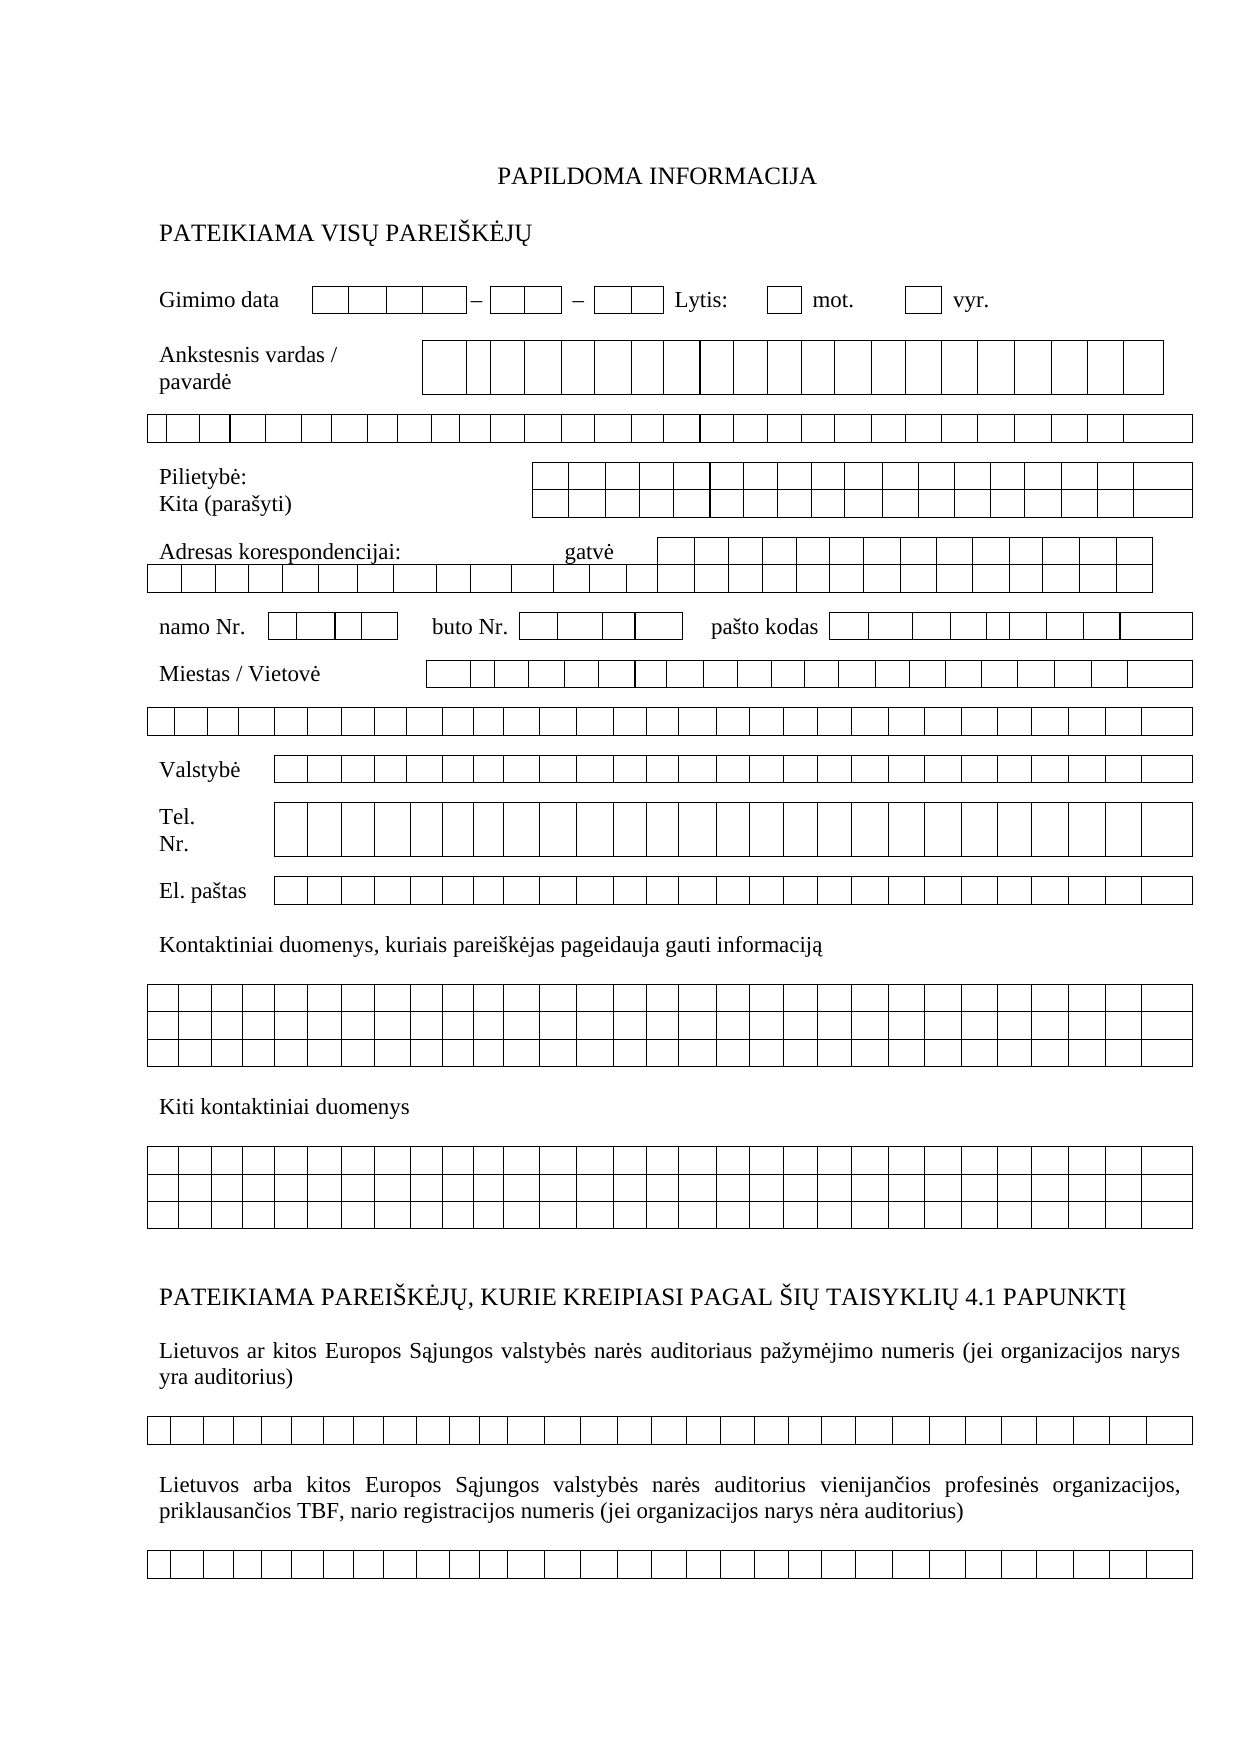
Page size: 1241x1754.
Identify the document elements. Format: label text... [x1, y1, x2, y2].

table_cell [1032, 708, 1068, 734]
table_cell [711, 490, 743, 517]
table_cell Kiti kontaktiniai duomenys [148, 1093, 1192, 1120]
table_cell [1142, 1202, 1192, 1228]
table_cell [308, 756, 341, 782]
table_cell [342, 1012, 374, 1038]
table_cell [443, 708, 473, 734]
table_cell [930, 1417, 965, 1443]
table_cell [1043, 538, 1079, 564]
table_cell [647, 756, 678, 782]
table_cell [717, 1175, 749, 1201]
table_cell [308, 708, 341, 734]
table_cell [148, 904, 1192, 931]
table_cell [504, 985, 539, 1011]
table_cell [632, 341, 663, 394]
table_cell [540, 877, 576, 904]
table_cell [358, 565, 393, 592]
table_cell [1084, 613, 1119, 639]
table_cell [577, 1147, 613, 1173]
table_cell [852, 708, 888, 734]
table_cell [375, 1202, 410, 1228]
table_cell [614, 708, 646, 734]
table_cell [889, 756, 924, 782]
table_cell [411, 877, 442, 904]
table_cell [784, 877, 817, 904]
table_cell [308, 1012, 341, 1038]
table_cell [275, 877, 307, 904]
table_cell [763, 565, 796, 592]
table_cell [1106, 1040, 1141, 1066]
table_cell [652, 1551, 686, 1577]
table_cell [384, 1551, 416, 1577]
table_cell [679, 708, 716, 734]
table_cell [802, 415, 834, 442]
table_cell [474, 877, 503, 904]
table_cell [362, 613, 397, 639]
table_cell [581, 1445, 617, 1471]
table_cell [324, 1551, 353, 1577]
table_cell [554, 565, 589, 592]
table_cell [212, 1040, 242, 1066]
table_cell [450, 1417, 479, 1443]
table_cell [717, 756, 749, 782]
table_cell [647, 1202, 678, 1228]
table_header PATEIKIAMA VISŲ PAREIŠKĖJŲ [148, 219, 1192, 286]
table_cell [830, 538, 863, 564]
table_cell [818, 756, 851, 782]
table_cell [577, 1175, 613, 1201]
table_cell [729, 565, 762, 592]
table_cell [805, 661, 838, 687]
table_cell [919, 463, 954, 489]
table_cell [955, 490, 990, 517]
table_cell [437, 565, 470, 592]
table_cell [148, 708, 174, 734]
table_cell [614, 1175, 646, 1201]
table_cell [1117, 565, 1152, 592]
table_cell [973, 565, 1009, 592]
table_cell [998, 1012, 1031, 1038]
table_cell [480, 1551, 507, 1577]
table_cell [1146, 1445, 1192, 1471]
table_cell [830, 565, 863, 592]
table_cell [784, 1147, 817, 1173]
table_cell [540, 708, 576, 734]
table_cell [750, 803, 783, 856]
table_cell [695, 565, 728, 592]
table_cell [929, 1445, 966, 1471]
table_cell [925, 985, 961, 1011]
table_cell [581, 1417, 617, 1443]
table_cell [565, 661, 598, 687]
table_cell [449, 1445, 479, 1471]
table_cell [998, 1202, 1031, 1228]
table_cell [1069, 1202, 1105, 1228]
table_cell [818, 1012, 851, 1038]
table_cell [679, 1175, 716, 1201]
table_cell [937, 538, 972, 564]
table_cell [750, 1147, 783, 1173]
table_cell [212, 1175, 242, 1201]
table_cell [962, 1012, 997, 1038]
table_cell [664, 341, 699, 394]
table_cell [148, 415, 166, 442]
table_cell [443, 877, 473, 904]
table_cell [1032, 985, 1068, 1011]
table_cell [856, 1417, 892, 1443]
table_cell [1025, 490, 1061, 517]
table_cell [1002, 1445, 1036, 1471]
table_cell [411, 1040, 442, 1066]
table_cell [383, 1445, 416, 1471]
table_cell [349, 287, 386, 313]
table_cell [558, 613, 602, 639]
table_cell [1062, 463, 1097, 489]
table_cell [614, 1147, 646, 1173]
table_cell [1015, 415, 1051, 442]
table_cell [266, 415, 301, 442]
table_cell [1106, 1202, 1141, 1228]
table_cell [525, 287, 561, 313]
table_cell [864, 538, 900, 564]
table_cell [679, 1040, 716, 1066]
table_cell [216, 565, 248, 592]
table_cell [784, 1012, 817, 1038]
table_cell [474, 1202, 503, 1228]
table_cell [148, 1551, 170, 1577]
table_cell [443, 1175, 473, 1201]
table_cell [182, 565, 215, 592]
table_cell [744, 490, 777, 517]
table_cell [342, 877, 374, 904]
table_cell [687, 1417, 720, 1443]
table_cell [540, 985, 576, 1011]
table_cell [1032, 1040, 1068, 1066]
table_cell [674, 490, 709, 517]
table_cell [308, 1202, 341, 1228]
table_cell [471, 661, 494, 687]
table_cell [845, 490, 882, 517]
table_cell [407, 708, 442, 734]
table_cell [998, 708, 1031, 734]
table_cell [788, 1445, 822, 1471]
table_cell [889, 1175, 924, 1201]
table_cell [275, 1012, 307, 1038]
table_cell [856, 1445, 893, 1471]
table_cell [930, 1551, 965, 1577]
table_cell [937, 565, 972, 592]
table_cell [721, 1551, 754, 1577]
table_cell [614, 1012, 646, 1038]
table_cell [695, 538, 728, 564]
table_cell [1147, 1417, 1192, 1443]
table_cell [627, 565, 657, 592]
table_cell [647, 803, 678, 856]
table_cell [1002, 1551, 1036, 1577]
table_cell [504, 877, 539, 904]
table_cell [562, 415, 594, 442]
table_cell [504, 1175, 539, 1201]
table_cell mot. [802, 286, 905, 313]
table_cell [148, 1175, 178, 1201]
table_cell [818, 708, 851, 734]
table_cell [1142, 877, 1192, 904]
table_cell [1106, 985, 1141, 1011]
table_cell [179, 1175, 211, 1201]
table_cell [148, 1012, 178, 1038]
table_cell [148, 782, 1192, 802]
table_cell [812, 490, 844, 517]
table_cell [1098, 463, 1133, 489]
table_cell [269, 613, 296, 639]
table_cell [1080, 538, 1116, 564]
table_cell [998, 985, 1031, 1011]
table_cell [179, 1040, 211, 1066]
table_cell [354, 1417, 383, 1443]
table_cell [1069, 877, 1105, 904]
table_cell [789, 1551, 821, 1577]
table_cell [1142, 1175, 1192, 1201]
table_cell [889, 708, 924, 734]
table_cell [987, 613, 1009, 639]
table_cell [647, 1040, 678, 1066]
table_cell [606, 490, 639, 517]
table_cell [148, 687, 1160, 707]
table_cell [148, 394, 1192, 414]
table_cell [852, 1012, 888, 1038]
table_cell [443, 1147, 473, 1173]
table_cell Kontaktiniai duomenys, kuriais pareiškėjas pageidauja gauti informaciją [148, 931, 1192, 984]
table_cell [569, 490, 605, 517]
table_cell [148, 1417, 170, 1443]
table_cell [1106, 756, 1141, 782]
table_cell Ankstesnis vardas / pavardė [148, 340, 422, 394]
table_cell [283, 565, 318, 592]
table_cell [966, 1551, 1001, 1577]
table_cell Lytis: [664, 286, 767, 313]
table_cell [1117, 538, 1152, 564]
table_cell [577, 985, 613, 1011]
table_cell [407, 756, 442, 782]
table_cell [540, 1175, 576, 1201]
table_cell [599, 661, 634, 687]
table_cell [925, 877, 961, 904]
table_cell [647, 985, 678, 1011]
table_cell [544, 1445, 581, 1471]
table_cell [1052, 341, 1087, 394]
table_cell [750, 756, 783, 782]
table_cell [275, 803, 307, 856]
table_cell [375, 708, 406, 734]
table_cell Miestas / Vietovė [148, 660, 426, 687]
table_cell PATEIKIAMA PAREIŠKĖJŲ, KURIE KREIPIASI PAGAL ŠIŲ TAISYKLIŲ 4.1 PAPUNKTĮ [148, 1256, 1192, 1337]
table_cell [239, 802, 274, 856]
table_cell [1052, 415, 1087, 442]
table_cell [982, 661, 1017, 687]
table_cell [301, 462, 532, 489]
table_cell [925, 1202, 961, 1228]
table_cell [687, 1551, 720, 1577]
table_cell [614, 1040, 646, 1066]
table_cell [647, 1012, 678, 1038]
table_cell [913, 613, 950, 639]
table_cell [148, 443, 1192, 462]
table_cell [508, 1417, 544, 1443]
table_cell [443, 756, 473, 782]
table_cell [717, 877, 749, 904]
table_cell [540, 1040, 576, 1066]
table_cell [1047, 613, 1083, 639]
table_cell [772, 661, 804, 687]
table_cell [148, 856, 1192, 876]
table_cell [1036, 1445, 1073, 1471]
table_cell [906, 415, 941, 442]
table_cell [679, 1147, 716, 1173]
table_cell [872, 415, 905, 442]
table_cell [525, 341, 561, 394]
table_cell [545, 1551, 580, 1577]
table_cell [504, 708, 539, 734]
table_cell [302, 415, 331, 442]
table_cell [1110, 1445, 1146, 1471]
table_cell [1106, 1175, 1141, 1201]
table_cell [203, 1445, 234, 1471]
table_cell [658, 565, 694, 592]
table_cell [275, 985, 307, 1011]
table_cell [1032, 756, 1068, 782]
table_cell [1164, 286, 1192, 313]
table_cell [636, 613, 682, 639]
table_cell [1073, 1445, 1109, 1471]
table_cell [204, 1417, 233, 1443]
table_cell [319, 565, 357, 592]
table_cell [148, 639, 1192, 659]
table_cell [171, 1445, 203, 1471]
table_cell [701, 415, 733, 442]
table_cell [883, 490, 918, 517]
table_cell [925, 756, 961, 782]
table_cell [1142, 1040, 1192, 1066]
table_cell [148, 1445, 171, 1471]
table_cell [504, 1147, 539, 1173]
table_cell [942, 415, 977, 442]
table_cell [148, 1390, 1192, 1416]
table_cell [835, 415, 871, 442]
table_cell [1018, 661, 1054, 687]
table_cell [717, 1202, 749, 1228]
table_cell [308, 985, 341, 1011]
table_cell [179, 1202, 211, 1228]
table_cell [962, 1175, 997, 1201]
text PAPILDOMA INFORMACIJA [148, 161, 1166, 190]
table_cell [525, 415, 561, 442]
table_cell [925, 1175, 961, 1201]
table_cell [540, 803, 576, 856]
table_cell [148, 1147, 178, 1173]
table_cell [647, 708, 678, 734]
table_cell [951, 613, 986, 639]
table_cell Kita (parašyti) [148, 489, 532, 517]
table_cell gatvė [553, 537, 657, 564]
table_cell [1010, 538, 1042, 564]
table_cell [545, 1417, 580, 1443]
table_cell [1069, 1040, 1105, 1066]
table_cell [966, 1417, 1001, 1443]
table_cell [148, 313, 1164, 340]
table_cell Lietuvos ar kitos Europos Sąjungos valstybės narės auditoriaus pažymėjimo numeris (jei organizacijos narys yra auditorius) [148, 1337, 1192, 1390]
table_cell [491, 341, 524, 394]
table_cell [577, 708, 613, 734]
table_cell [1015, 341, 1051, 394]
table_cell [614, 1202, 646, 1228]
table_cell Lietuvos arba kitos Europos Sąjungos valstybės narės auditorius vienijančios profesinės organizacijos, priklausančios TBF, nario registracijos numeris (jei organizacijos narys nėra auditorius) [148, 1471, 1192, 1550]
table_cell [332, 415, 367, 442]
table_cell [750, 1175, 783, 1201]
table_cell – [467, 286, 490, 313]
table_cell [243, 1012, 274, 1038]
table_cell [243, 1147, 274, 1173]
table_cell [729, 538, 762, 564]
table_cell [474, 1147, 503, 1173]
table_cell [275, 1202, 307, 1228]
table_cell [1069, 985, 1105, 1011]
table_cell [734, 341, 767, 394]
table_cell [577, 877, 613, 904]
table_cell [1069, 708, 1105, 734]
table_cell [297, 613, 334, 639]
table_cell [443, 1012, 473, 1038]
table_cell [375, 1147, 410, 1173]
table_cell [480, 1417, 507, 1443]
table_cell [1124, 341, 1163, 394]
table_cell [423, 341, 466, 394]
table_cell [1069, 1012, 1105, 1038]
table_cell [275, 1040, 307, 1066]
table_cell [925, 803, 961, 856]
table_cell [504, 756, 539, 782]
table_cell [658, 538, 694, 564]
table_cell [148, 1120, 1192, 1146]
table_cell [978, 415, 1014, 442]
table_cell [512, 565, 553, 592]
table_cell [973, 538, 1009, 564]
table_cell [852, 1202, 888, 1228]
table_cell [640, 490, 673, 517]
table_cell [292, 1417, 323, 1443]
table_cell [679, 985, 716, 1011]
table_cell [978, 341, 1014, 394]
table_cell [818, 1147, 851, 1173]
table_cell [529, 661, 564, 687]
table_cell [540, 1012, 576, 1038]
table_cell [200, 415, 229, 442]
table_cell [1074, 1417, 1109, 1443]
table_cell [962, 1147, 997, 1173]
table_cell [275, 708, 307, 734]
table_cell [784, 1040, 817, 1066]
table_cell [1156, 564, 1160, 592]
table_cell – [562, 286, 594, 313]
table_cell [368, 415, 397, 442]
table_cell [998, 1175, 1031, 1201]
table_cell [1010, 613, 1046, 639]
table_cell [308, 877, 341, 904]
table_cell [901, 565, 936, 592]
table_cell [324, 1417, 353, 1443]
table_cell [1106, 1147, 1141, 1173]
table_cell [148, 565, 181, 592]
table_cell [1134, 463, 1192, 489]
table_cell Gimimo data [148, 286, 312, 313]
table_cell buto Nr. [398, 612, 519, 639]
table_cell [179, 1147, 211, 1173]
table_cell [822, 1445, 856, 1471]
table_cell [1002, 1417, 1036, 1443]
table_cell [1128, 661, 1192, 687]
table_cell [750, 1040, 783, 1066]
table_cell [1032, 1147, 1068, 1173]
table_cell [581, 1551, 617, 1577]
table_cell [738, 661, 771, 687]
table_cell [342, 756, 374, 782]
table_cell Pilietybė: [148, 462, 265, 489]
table_cell [411, 1202, 442, 1228]
table_cell [375, 985, 410, 1011]
table_cell [1043, 565, 1079, 592]
table_cell [212, 1202, 242, 1228]
table_cell [768, 341, 801, 394]
table_cell [148, 1202, 178, 1228]
table_cell [411, 803, 442, 856]
table_cell [998, 803, 1031, 856]
table_cell [750, 1202, 783, 1228]
table_cell [275, 1147, 307, 1173]
table_cell [239, 708, 274, 734]
table_cell [342, 1175, 374, 1201]
table_cell [1106, 708, 1141, 734]
table_cell [262, 1417, 291, 1443]
table_cell [852, 1175, 888, 1201]
table_cell [417, 1417, 449, 1443]
table_cell [679, 1202, 716, 1228]
table_cell [778, 463, 811, 489]
table_cell [212, 1012, 242, 1038]
table_cell [998, 1040, 1031, 1066]
table_cell [234, 1551, 261, 1577]
table_cell [925, 708, 961, 734]
table_cell [889, 803, 924, 856]
table_cell [1010, 565, 1042, 592]
table_cell [508, 1445, 544, 1471]
table_cell [1164, 518, 1192, 537]
table_cell [569, 463, 605, 489]
table_cell [423, 287, 466, 313]
table_cell [998, 1147, 1031, 1173]
table_cell [375, 1175, 410, 1201]
table_cell [275, 1175, 307, 1201]
table_cell [830, 613, 868, 639]
table_cell [231, 415, 265, 442]
table_cell [1062, 490, 1097, 517]
table_cell [852, 1040, 888, 1066]
table_cell [234, 1417, 261, 1443]
table_cell [1069, 1175, 1105, 1201]
table_cell [835, 341, 871, 394]
table_cell [1032, 1175, 1068, 1201]
table_cell [679, 1012, 716, 1038]
table_cell [1069, 756, 1105, 782]
table_cell [856, 1551, 892, 1577]
table_cell [577, 1040, 613, 1066]
table_cell [417, 1551, 449, 1577]
table_cell [998, 756, 1031, 782]
table_cell [991, 490, 1024, 517]
table_cell [919, 490, 954, 517]
table_cell [647, 1147, 678, 1173]
table_cell [818, 803, 851, 856]
table_cell [802, 341, 834, 394]
table_cell [508, 1551, 544, 1577]
table_cell [1142, 756, 1192, 782]
table_cell [717, 1040, 749, 1066]
table_cell [1106, 1012, 1141, 1038]
table_cell [175, 708, 207, 734]
table_cell [1142, 985, 1192, 1011]
table_cell [640, 463, 673, 489]
table_cell [148, 517, 1156, 537]
table_cell [942, 341, 977, 394]
table_cell [750, 708, 783, 734]
table_cell [606, 463, 639, 489]
table_cell [354, 1445, 383, 1471]
table_cell [750, 985, 783, 1011]
table_cell [562, 341, 594, 394]
table_cell [876, 661, 909, 687]
table_cell [275, 756, 307, 782]
table_cell [387, 287, 422, 313]
table_cell [755, 1551, 788, 1577]
table_cell [679, 803, 716, 856]
table_cell [148, 736, 1192, 755]
table_cell [962, 803, 997, 856]
table_cell [1037, 1417, 1073, 1443]
table_cell [1088, 286, 1124, 313]
table_cell [179, 1012, 211, 1038]
table_cell [711, 463, 743, 489]
table_cell [667, 661, 703, 687]
table_cell [962, 985, 997, 1011]
table_cell Adresas korespondencijai: [148, 537, 553, 564]
table_cell [717, 1147, 749, 1173]
table_cell [249, 565, 282, 592]
table_cell [768, 415, 801, 442]
table_cell [411, 1147, 442, 1173]
table_cell [822, 1551, 855, 1577]
table_cell [674, 463, 709, 489]
table_cell [375, 1012, 410, 1038]
table_cell [998, 877, 1031, 904]
table_cell [889, 1040, 924, 1066]
table_cell [925, 1147, 961, 1173]
table_cell [797, 538, 829, 564]
table_cell [411, 985, 442, 1011]
table_cell [754, 1445, 788, 1471]
table_cell [416, 1445, 449, 1471]
table_cell [647, 1175, 678, 1201]
table_cell [540, 1147, 576, 1173]
table_cell [701, 341, 733, 394]
table_cell [818, 1202, 851, 1228]
table_cell [1032, 803, 1068, 856]
table_cell [432, 415, 459, 442]
table_cell [313, 287, 348, 313]
table_cell [717, 708, 749, 734]
table_cell [342, 1040, 374, 1066]
table_cell [474, 1012, 503, 1038]
table_cell [889, 1147, 924, 1173]
table_cell vyr. [942, 286, 1087, 313]
table_cell [889, 877, 924, 904]
table_cell [852, 985, 888, 1011]
table_cell [893, 1445, 929, 1471]
table_cell [872, 341, 905, 394]
table_cell [265, 462, 301, 489]
table_cell [577, 1202, 613, 1228]
table_cell [474, 708, 503, 734]
table_cell [1069, 1147, 1105, 1173]
table_cell [474, 1040, 503, 1066]
table_cell [784, 985, 817, 1011]
table_cell [1121, 613, 1192, 639]
table_cell [375, 877, 410, 904]
table_cell [664, 415, 699, 442]
table_cell [1124, 286, 1164, 313]
table_cell [962, 877, 997, 904]
table_cell [292, 1445, 323, 1471]
table_cell Valstybė [148, 755, 274, 782]
table_cell [717, 985, 749, 1011]
table_cell [647, 877, 678, 904]
table_cell [342, 708, 374, 734]
table_cell [962, 1202, 997, 1228]
table_cell [308, 1040, 341, 1066]
table_cell [1106, 877, 1141, 904]
table_cell [717, 803, 749, 856]
table_cell [533, 490, 568, 517]
table_cell [845, 463, 882, 489]
table_cell [1032, 1202, 1068, 1228]
table_cell [925, 1040, 961, 1066]
table_cell [1142, 708, 1192, 734]
table_cell [636, 661, 666, 687]
table_cell [243, 1040, 274, 1066]
table_cell [234, 1445, 261, 1471]
table_cell [652, 1417, 686, 1443]
table_cell [1142, 1147, 1192, 1173]
table_cell [148, 1040, 178, 1066]
table_cell [1069, 803, 1105, 856]
table_cell [1074, 1551, 1109, 1577]
table_cell [812, 463, 844, 489]
table_cell [1164, 564, 1192, 592]
table_cell [778, 490, 811, 517]
table_cell [1110, 1551, 1146, 1577]
table_cell [763, 538, 796, 564]
table_cell [818, 877, 851, 904]
table_cell [1092, 661, 1127, 687]
table_cell [342, 985, 374, 1011]
table_cell [614, 985, 646, 1011]
table_cell [595, 415, 631, 442]
table_cell [443, 1202, 473, 1228]
table_cell [864, 565, 900, 592]
table_cell [946, 661, 981, 687]
table_cell [474, 985, 503, 1011]
table_cell [342, 1202, 374, 1228]
table_cell [906, 341, 941, 394]
table_cell [427, 661, 470, 687]
table_cell [910, 661, 945, 687]
table_cell [204, 1551, 233, 1577]
table_cell [467, 341, 490, 394]
table_cell [375, 803, 410, 856]
table_cell [504, 1012, 539, 1038]
table_cell [1160, 564, 1164, 592]
table_cell [243, 1175, 274, 1201]
table_cell [906, 287, 941, 313]
table_cell [1160, 688, 1164, 707]
table_cell namo Nr. [148, 612, 268, 639]
table_cell [1160, 518, 1164, 537]
table_cell [443, 803, 473, 856]
table_cell [717, 1012, 749, 1038]
table_cell [504, 803, 539, 856]
table_cell [1142, 1012, 1192, 1038]
table_cell [443, 1040, 473, 1066]
table_cell [411, 1012, 442, 1038]
table_cell [533, 463, 568, 489]
table_cell [614, 756, 646, 782]
table_cell [852, 803, 888, 856]
table_cell [755, 1417, 788, 1443]
table_cell [1080, 565, 1116, 592]
table_cell [1160, 537, 1164, 564]
table_cell [991, 463, 1024, 489]
table_cell [148, 592, 1192, 612]
table_cell [1164, 340, 1192, 394]
table_cell [1088, 341, 1123, 394]
table_cell [822, 1417, 855, 1443]
table_cell [686, 1445, 720, 1471]
table_cell [491, 287, 524, 313]
table_cell [1142, 803, 1192, 856]
table_cell [261, 1445, 292, 1471]
table_cell [460, 415, 490, 442]
table_cell [208, 708, 238, 734]
table_cell [394, 565, 436, 592]
table_cell [818, 985, 851, 1011]
table_cell [893, 1417, 929, 1443]
table_cell [839, 661, 875, 687]
table_cell [797, 565, 829, 592]
table_cell [721, 1417, 754, 1443]
table_cell [577, 756, 613, 782]
table_cell [852, 1147, 888, 1173]
table_cell [471, 565, 511, 592]
table_cell [1032, 877, 1068, 904]
table_cell [818, 1175, 851, 1201]
table_cell [614, 803, 646, 856]
table_cell [784, 1175, 817, 1201]
table_cell [1055, 661, 1091, 687]
table_cell [504, 1202, 539, 1228]
table_cell [1156, 537, 1160, 564]
table_cell [590, 565, 626, 592]
table_cell [167, 415, 199, 442]
table_cell [784, 756, 817, 782]
table_cell [323, 1445, 354, 1471]
table_cell [375, 1040, 410, 1066]
table_cell [768, 287, 801, 313]
table_cell [889, 1202, 924, 1228]
table_cell [818, 1040, 851, 1066]
table_cell [595, 287, 631, 313]
table_cell [504, 1040, 539, 1066]
table_cell [744, 463, 777, 489]
table_cell [375, 756, 406, 782]
table_cell [577, 803, 613, 856]
table_cell [495, 661, 528, 687]
table_cell [784, 803, 817, 856]
table_cell [750, 1012, 783, 1038]
table_cell [474, 803, 503, 856]
table_cell [750, 877, 783, 904]
table_cell [925, 1012, 961, 1038]
table_cell [1106, 803, 1141, 856]
table_cell [491, 415, 524, 442]
table_cell [520, 613, 557, 639]
table_cell [901, 538, 936, 564]
table_cell [148, 1229, 1192, 1256]
table_cell [603, 613, 634, 639]
table_cell [212, 985, 242, 1011]
table_cell [411, 1175, 442, 1201]
table_cell [614, 877, 646, 904]
table_cell [308, 1175, 341, 1201]
table_cell [243, 1202, 274, 1228]
table_cell [651, 1445, 686, 1471]
table_cell [308, 803, 341, 856]
table_cell [1025, 463, 1061, 489]
table_cell [354, 1551, 383, 1577]
table_cell [540, 756, 576, 782]
table_cell [443, 985, 473, 1011]
table_cell [869, 613, 912, 639]
table_cell [384, 1417, 416, 1443]
table_cell [398, 415, 431, 442]
table_cell [889, 1012, 924, 1038]
table_cell [618, 1417, 651, 1443]
table_cell [540, 1202, 576, 1228]
table_cell [262, 1551, 291, 1577]
table_cell [179, 985, 211, 1011]
table_cell pašto kodas [683, 612, 829, 639]
table_cell [1124, 415, 1192, 442]
table_cell [474, 1175, 503, 1201]
table_cell [480, 1445, 508, 1471]
table_cell [632, 415, 663, 442]
table_cell [955, 463, 990, 489]
table_cell [1037, 1551, 1073, 1577]
table_cell Tel. Nr. [148, 802, 238, 856]
table_cell [1110, 1417, 1146, 1443]
table_cell [618, 1445, 651, 1471]
table_cell [784, 708, 817, 734]
table_cell [336, 613, 361, 639]
table_cell [720, 1445, 754, 1471]
table_cell [962, 708, 997, 734]
table_cell [474, 756, 503, 782]
table_cell [292, 1551, 323, 1577]
table_cell [1156, 518, 1160, 537]
table_cell [962, 756, 997, 782]
table_cell [618, 1551, 651, 1577]
table_cell [1164, 537, 1192, 564]
table_cell [1147, 1551, 1192, 1577]
table_cell [784, 1202, 817, 1228]
table_cell [342, 803, 374, 856]
table_cell [1164, 313, 1192, 340]
table_cell [148, 1067, 1192, 1093]
table_cell [1088, 415, 1123, 442]
table_cell [734, 415, 767, 442]
table_cell [704, 661, 737, 687]
table_cell [966, 1445, 1002, 1471]
table_cell [1032, 1012, 1068, 1038]
table_cell [893, 1551, 929, 1577]
table_cell [679, 756, 716, 782]
table_cell [889, 985, 924, 1011]
table_cell [1164, 688, 1192, 707]
table_cell [852, 877, 888, 904]
table_cell [243, 985, 274, 1011]
table_cell El. paštas [148, 876, 274, 904]
table_cell [883, 463, 918, 489]
table_cell [212, 1147, 242, 1173]
table_cell [450, 1551, 479, 1577]
table_cell [308, 1147, 341, 1173]
table_cell [679, 877, 716, 904]
table_cell [1134, 490, 1192, 517]
table_cell [962, 1040, 997, 1066]
table_cell [789, 1417, 821, 1443]
table_cell [1098, 490, 1133, 517]
table_cell [852, 756, 888, 782]
table_cell [632, 287, 663, 313]
table_cell [342, 1147, 374, 1173]
table_cell [148, 985, 178, 1011]
table_cell [577, 1012, 613, 1038]
table_cell [595, 341, 631, 394]
table_cell [171, 1551, 203, 1577]
table_cell [171, 1417, 203, 1443]
